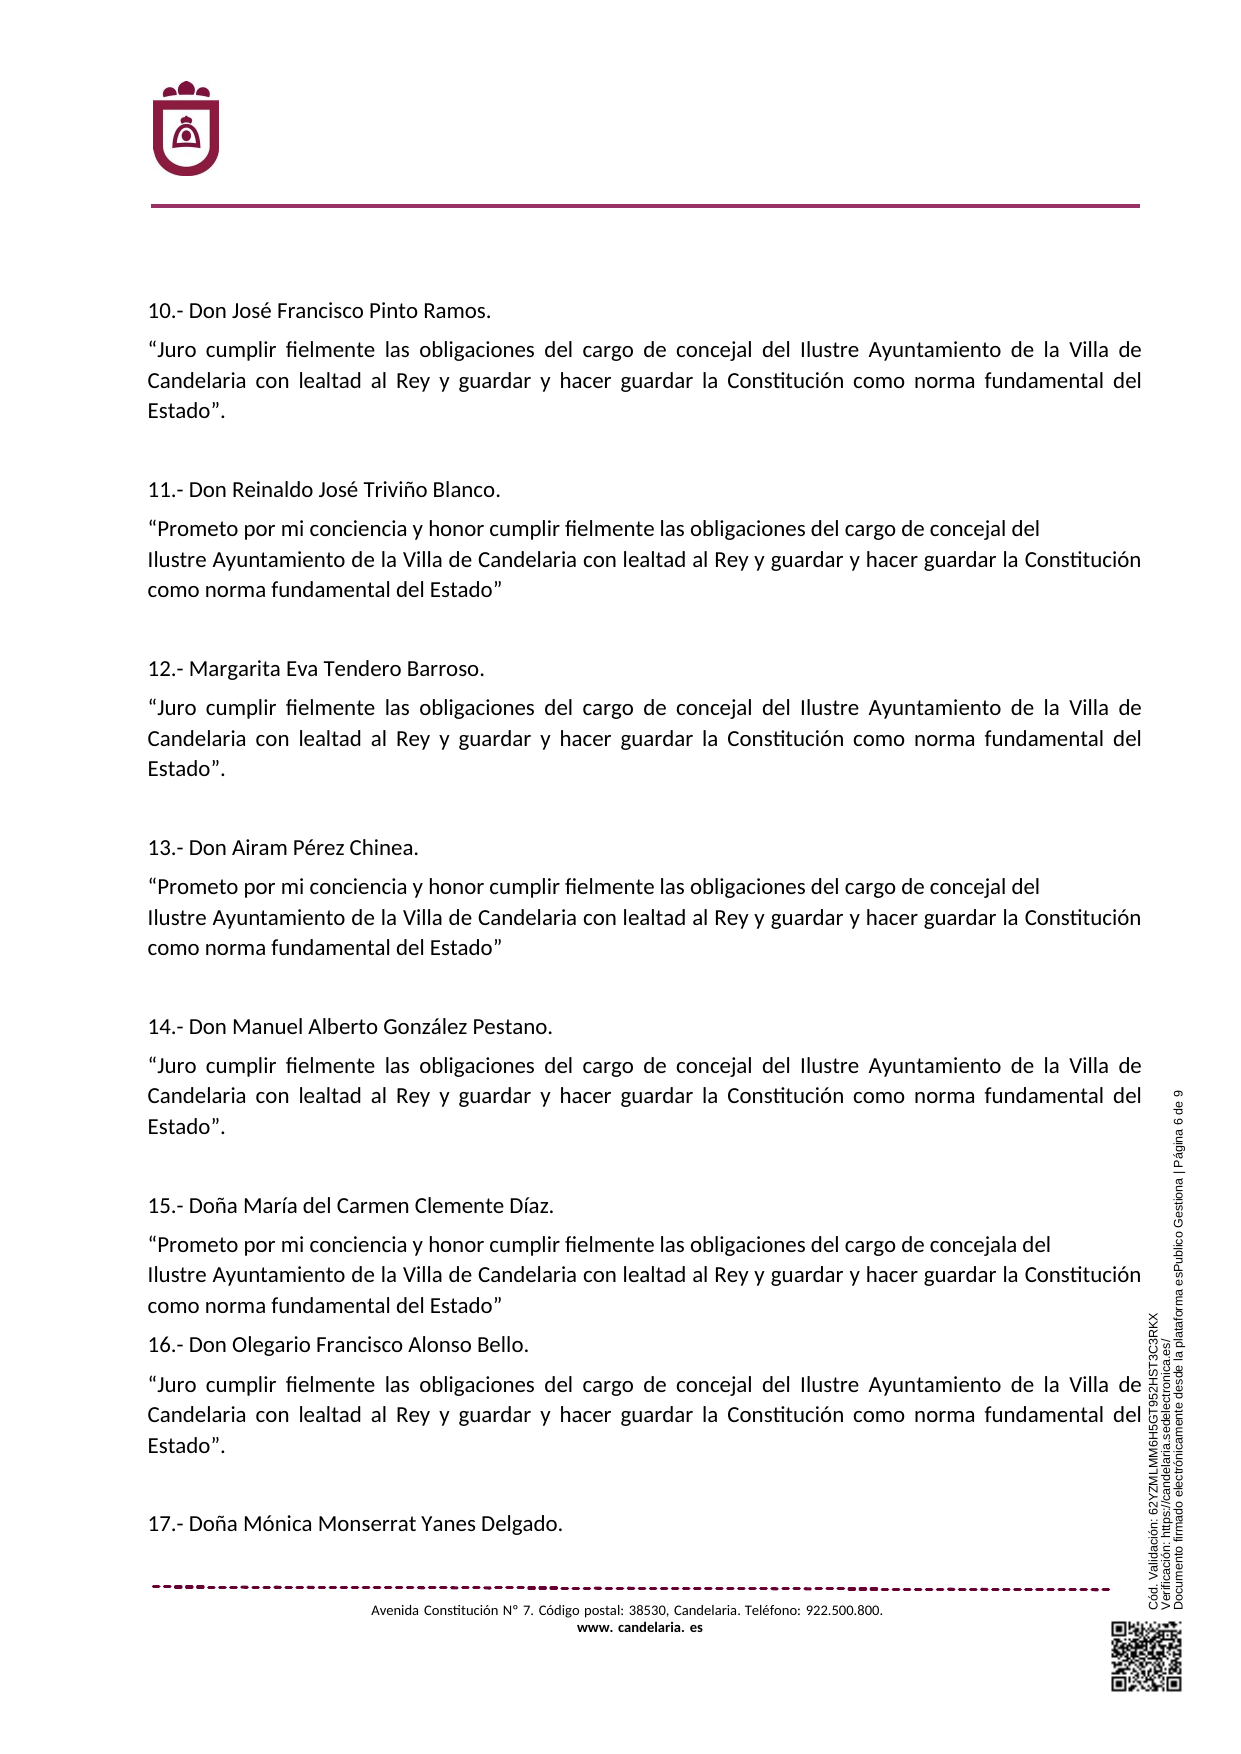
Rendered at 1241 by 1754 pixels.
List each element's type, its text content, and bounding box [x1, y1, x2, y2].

text Ilustre Ayuntamiento de la Villa de Candelaria con lealtad al Rey y guardar y hacer guardar la Constitución como norma fundamental del Estado” [147, 1261, 1144, 1319]
text 12.- Margarita Eva Tendero Barroso. [147, 654, 1144, 682]
text “Juro cumplir fielmente las obligaciones del cargo de concejal del Ilustre Ayuntamiento de la Villa de Candelaria con lealtad al Rey y guardar y hacer guardar la Constitución como norma fundamental del Estado”. [147, 693, 1144, 782]
text “Prometo por mi conciencia y honor cumplir fielmente las obligaciones del cargo de concejala del [147, 1230, 1144, 1258]
text “Juro cumplir fielmente las obligaciones del cargo de concejal del Ilustre Ayuntamiento de la Villa de Candelaria con lealtad al Rey y guardar y hacer guardar la Constitución como norma fundamental del Estado”. [147, 335, 1144, 424]
text Ilustre Ayuntamiento de la Villa de Candelaria con lealtad al Rey y guardar y hacer guardar la Constitución como norma fundamental del Estado” [147, 545, 1144, 603]
text 16.- Don Olegario Francisco Alonso Bello. [147, 1331, 1144, 1358]
text “Prometo por mi conciencia y honor cumplir fielmente las obligaciones del cargo de concejal del [147, 514, 1144, 542]
text 15.- Doña María del Carmen Clemente Díaz. [147, 1191, 1144, 1219]
text 10.- Don José Francisco Pinto Ramos. [147, 296, 1144, 324]
text Ilustre Ayuntamiento de la Villa de Candelaria con lealtad al Rey y guardar y hacer guardar la Constitución como norma fundamental del Estado” [147, 903, 1144, 961]
text 14.- Don Manuel Alberto González Pestano. [147, 1012, 1144, 1040]
text “Prometo por mi conciencia y honor cumplir fielmente las obligaciones del cargo de concejal del [147, 872, 1144, 900]
text 17.- Doña Mónica Monserrat Yanes Delgado. [147, 1509, 1144, 1537]
text “Juro cumplir fielmente las obligaciones del cargo de concejal del Ilustre Ayuntamiento de la Villa de Candelaria con lealtad al Rey y guardar y hacer guardar la Constitución como norma fundamental del Estado”. [147, 1051, 1144, 1140]
text “Juro cumplir fielmente las obligaciones del cargo de concejal del Ilustre Ayuntamiento de la Villa de Candelaria con lealtad al Rey y guardar y hacer guardar la Constitución como norma fundamental del Estado”. [147, 1370, 1144, 1459]
text 11.- Don Reinaldo José Triviño Blanco. [147, 475, 1144, 503]
text 13.- Don Airam Pérez Chinea. [147, 833, 1144, 861]
